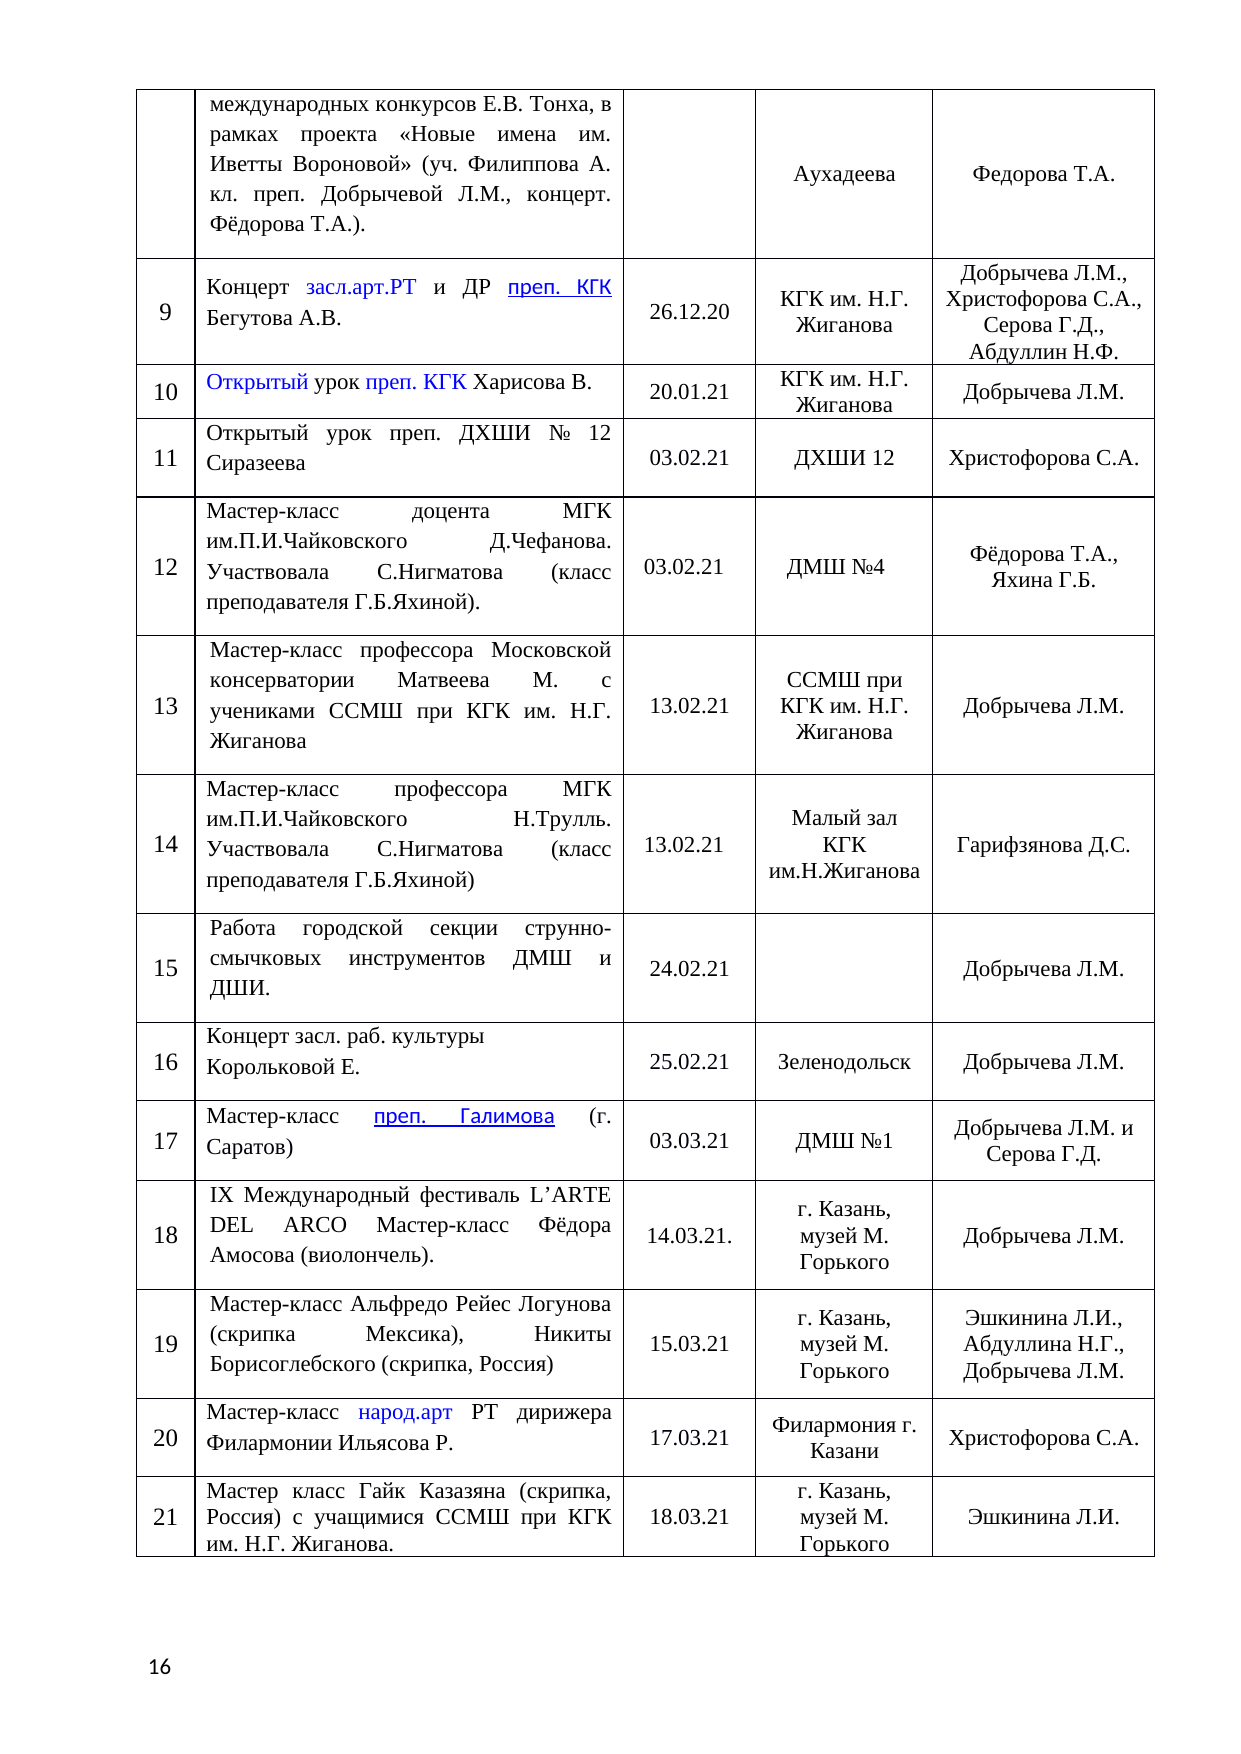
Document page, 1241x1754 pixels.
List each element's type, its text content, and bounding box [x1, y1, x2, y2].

table_cell 03.02.21 [624, 419, 755, 496]
table_cell 25.02.21 [624, 1023, 755, 1100]
table_cell 13 [137, 636, 194, 774]
table_cell 18.03.21 [624, 1477, 755, 1556]
table_cell 21 [137, 1477, 194, 1556]
table_cell г. Казань, музей М. Горького [756, 1477, 932, 1556]
table_cell Аухадеева [756, 90, 932, 258]
table_cell Мастер-класс преп. Галимова (г. Саратов) [196, 1101, 623, 1180]
table_cell международных конкурсов Е.В. Тонха, в рамках проекта «Новые имена им. Иветты Вороновой» (уч. Филиппова А. кл. преп. Добрычевой Л.М., концерт. Фёдорова Т.А.). [196, 90, 623, 258]
table_cell 10 [137, 365, 194, 418]
table_cell Мастер-класс профессора МГК им.П.И.Чайковского Н.Трулль. Участвовала С.Нигматова (класс преподавателя Г.Б.Яхиной) [196, 775, 623, 913]
table_cell [624, 90, 755, 258]
table_cell 12 [137, 498, 194, 635]
table_cell [137, 90, 194, 258]
table_cell 03.02.21 [624, 498, 755, 635]
table_cell 17.03.21 [624, 1399, 755, 1476]
table_cell КГК им. Н.Г. Жиганова [756, 259, 932, 364]
table_cell 15.03.21 [624, 1290, 755, 1397]
table_cell IX Международный фестиваль L’ARTE DEL ARCO Мастер-класс Фёдора Амосова (виолончель). [196, 1181, 623, 1289]
table_cell Добрычева Л.М. и Серова Г.Д. [933, 1101, 1154, 1180]
table_cell Зеленодольск [756, 1023, 932, 1100]
table_cell г. Казань, музей М. Горького [756, 1181, 932, 1289]
table_cell Малый зал КГК им.Н.Жиганова [756, 775, 932, 913]
table_cell КГК им. Н.Г. Жиганова [756, 365, 932, 418]
table_cell ДХШИ 12 [756, 419, 932, 496]
table_cell 13.02.21 [624, 775, 755, 913]
table_cell Концерт засл.арт.РТ и ДР преп. КГК Бегутова А.В. [196, 259, 623, 364]
table_cell 20.01.21 [624, 365, 755, 418]
table_cell 18 [137, 1181, 194, 1289]
table_cell Гарифзянова Д.С. [933, 775, 1154, 913]
table_cell Мастер-класс Альфредо Рейес Логунова (скрипка Мексика), Никиты Борисоглебского (скрипка, Россия) [196, 1290, 623, 1397]
table_cell Работа городской секции струнно-смычковых инструментов ДМШ и ДШИ. [196, 914, 623, 1022]
table_cell ДМШ №1 [756, 1101, 932, 1180]
table_cell [756, 914, 932, 1022]
table_cell Христофорова С.А. [933, 1399, 1154, 1476]
table_cell Христофорова С.А. [933, 419, 1154, 496]
table_cell 13.02.21 [624, 636, 755, 774]
table_cell Добрычева Л.М. [933, 636, 1154, 774]
table_cell Эшкинина Л.И. [933, 1477, 1154, 1556]
table_cell 11 [137, 419, 194, 496]
table_cell Добрычева Л.М. [933, 365, 1154, 418]
table_cell 14 [137, 775, 194, 913]
table_cell Фёдорова Т.А., Яхина Г.Б. [933, 498, 1154, 635]
table_cell Мастер класс Гайк Казазяна (скрипка, Россия) с учащимися ССМШ при КГК им. Н.Г. Жиганова. [196, 1477, 623, 1556]
table_cell ССМШ при КГК им. Н.Г. Жиганова [756, 636, 932, 774]
table_cell Добрычева Л.М. [933, 914, 1154, 1022]
table_cell Открытый урок преп. ДХШИ № 12 Сиразеева [196, 419, 623, 496]
table_cell 19 [137, 1290, 194, 1397]
table_cell 20 [137, 1399, 194, 1476]
table_cell Эшкинина Л.И., Абдуллина Н.Г., Добрычева Л.М. [933, 1290, 1154, 1397]
table_cell Добрычева Л.М., Христофорова С.А., Серова Г.Д., Абдуллин Н.Ф. [933, 259, 1154, 364]
table_cell 9 [137, 259, 194, 364]
table_cell Добрычева Л.М. [933, 1181, 1154, 1289]
table_cell 15 [137, 914, 194, 1022]
table_cell Открытый урок преп. КГК Харисова В. [196, 365, 623, 418]
table_cell 26.12.20 [624, 259, 755, 364]
table_cell Концерт засл. раб. культуры Корольковой Е. [196, 1023, 623, 1100]
table_cell Добрычева Л.М. [933, 1023, 1154, 1100]
table_cell 03.03.21 [624, 1101, 755, 1180]
table_cell Мастер-класс народ.арт РТ дирижера Филармонии Ильясова Р. [196, 1399, 623, 1476]
table_cell г. Казань, музей М. Горького [756, 1290, 932, 1397]
table_cell ДМШ №4 [756, 498, 932, 635]
table_cell Мастер-класс профессора Московской консерватории Матвеева М. с учениками ССМШ при КГК им. Н.Г. Жиганова [196, 636, 623, 774]
table_cell Федорова Т.А. [933, 90, 1154, 258]
table_cell 24.02.21 [624, 914, 755, 1022]
table_cell Мастер-класс доцента МГК им.П.И.Чайковского Д.Чефанова. Участвовала С.Нигматова (класс преподавателя Г.Б.Яхиной). [196, 498, 623, 635]
table_cell 17 [137, 1101, 194, 1180]
table_cell 16 [137, 1023, 194, 1100]
table_cell Филармония г. Казани [756, 1399, 932, 1476]
table_cell 14.03.21. [624, 1181, 755, 1289]
